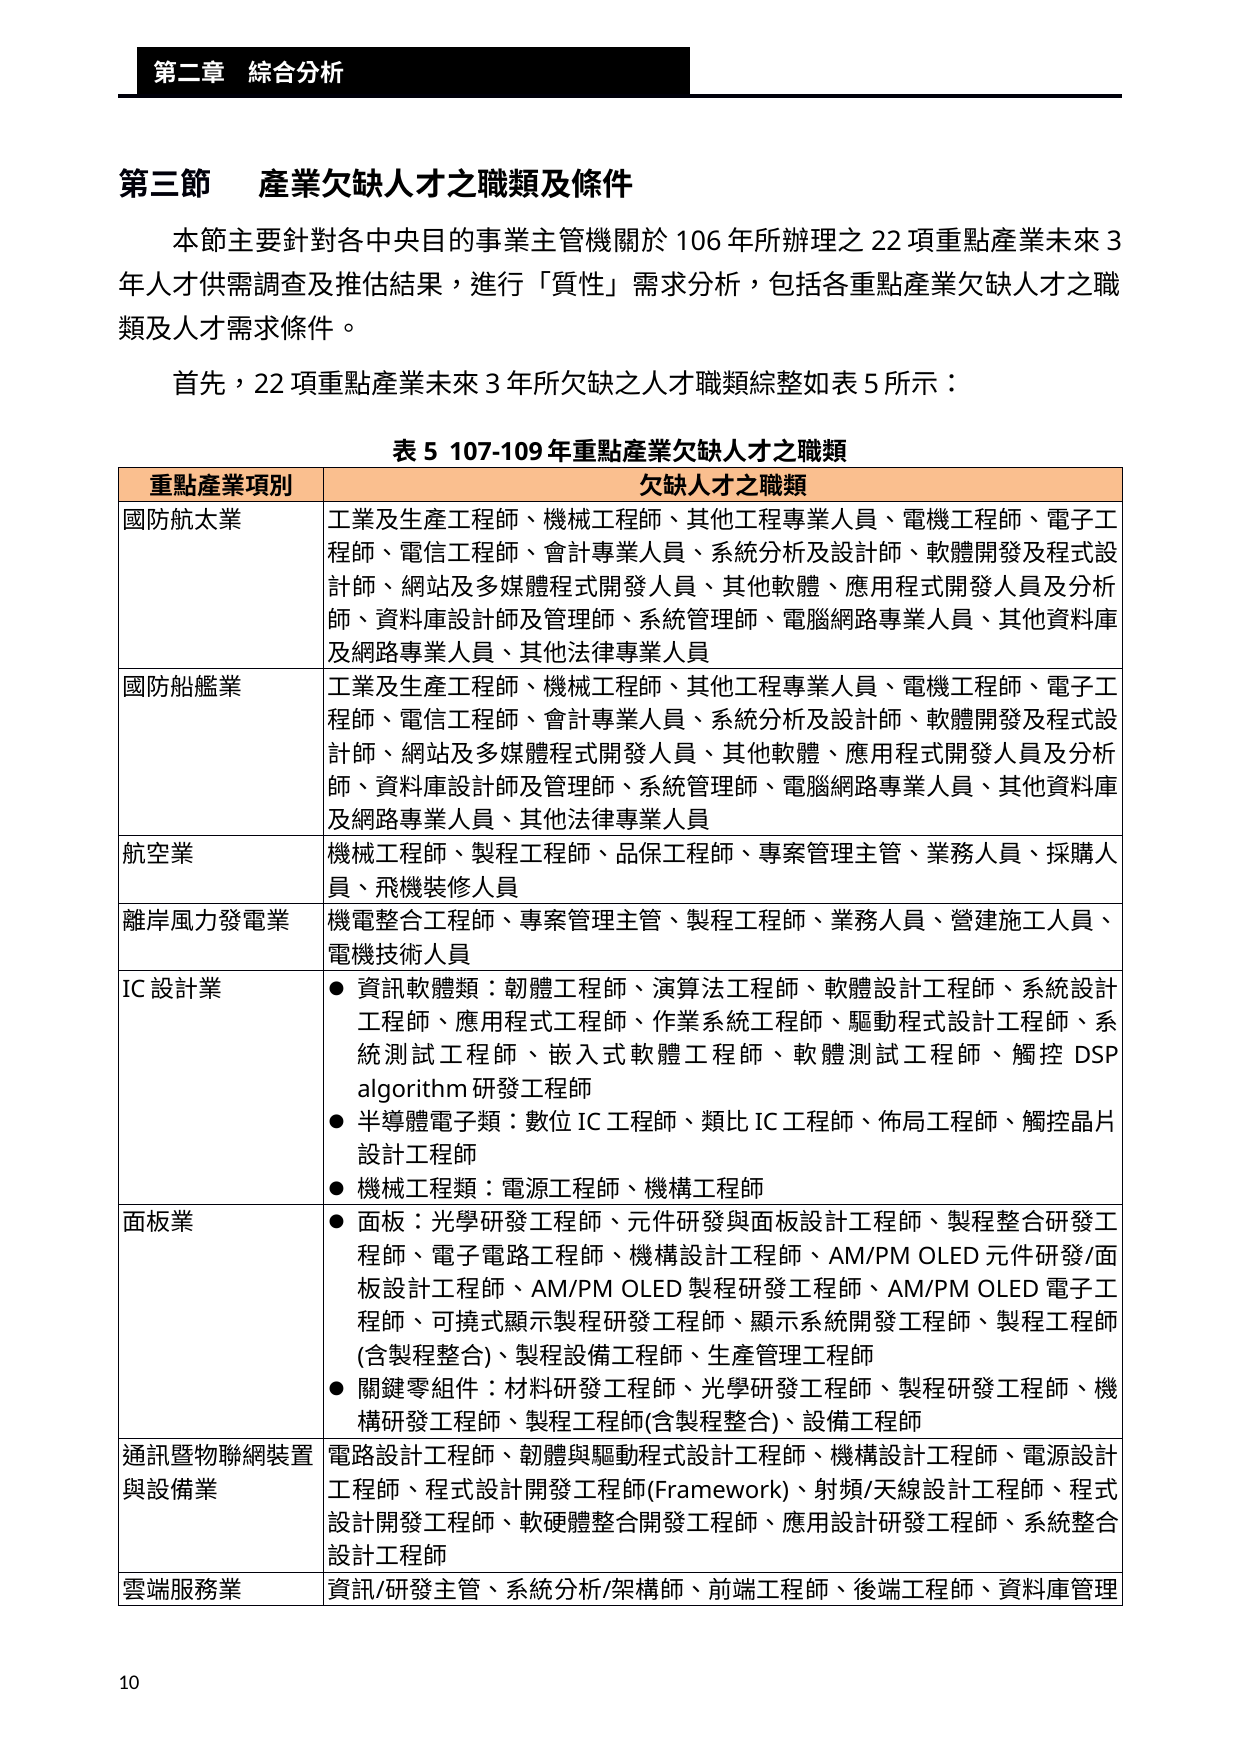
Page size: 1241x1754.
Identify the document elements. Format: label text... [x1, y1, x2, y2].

table_cell 國防航太業 [119, 502, 323, 668]
table_cell IC設計業 [119, 971, 323, 1204]
table_cell 資訊軟體類：韌體工程師、演算法工程師、軟體設計工程師、系統設計工程師、應用程式工程師、作業系統工程師、驅動程式設計工程師、系統測試工程師、嵌入式軟體工程師、軟體測試工程師、觸控DSP algorithm研發工程師 半導體電子類：數位IC工程師、類比IC工程師、佈局工程師、觸控晶片設計工程師 機械工程類：電源工程師、機構工程師 [324, 971, 1122, 1204]
table_cell 機電整合工程師、專案管理主管、製程工程師、業務人員、營建施工人員、電機技術人員 [324, 904, 1122, 970]
text 表 5 107-109年重點產業欠缺人才之職類 [118, 431, 1122, 467]
table_cell 資訊/研發主管、系統分析/架構師、前端工程師、後端工程師、資料庫管理 [324, 1573, 1122, 1605]
table_header 重點產業項別 [119, 468, 323, 501]
table_header 欠缺人才之職類 [324, 468, 1122, 501]
table_cell 電路設計工程師、韌體與驅動程式設計工程師、機構設計工程師、電源設計工程師、程式設計開發工程師(Framework)、射頻/天線設計工程師、程式設計開發工程師、軟硬體整合開發工程師、應用設計研發工程師、系統整合設計工程師 [324, 1439, 1122, 1571]
table_cell 航空業 [119, 836, 323, 903]
text 首先，22項重點產業未來3年所欠缺之人才職類綜整如表5所示： [118, 358, 1122, 402]
table_cell 面板業 [119, 1205, 323, 1437]
table_cell 機械工程師、製程工程師、品保工程師、專案管理主管、業務人員、採購人員、飛機裝修人員 [324, 836, 1122, 903]
table_cell 面板：光學研發工程師、元件研發與面板設計工程師、製程整合研發工程師、電子電路工程師、機構設計工程師、AM/PM OLED元件研發/面板設計工程師、AM/PM OLED製程研發工程師、AM/PM OLED電子工程師、可撓式顯示製程研發工程師、顯示系統開發工程師、製程工程師(含製程整合)、製程設備工程師、生產管理工程師 關鍵零組件：材料研發工程師、光學研發工程師、製程研發工程師、機構研發工程師、製程工程師(含製程整合)、設備工程師 [324, 1205, 1122, 1437]
table_cell 雲端服務業 [119, 1573, 323, 1605]
text 本節主要針對各中央目的事業主管機關於106年所辦理之22項重點產業未來3年人才供需調查及推估結果，進行「質性」需求分析，包括各重點產業欠缺人才之職類及人才需求條件。 [118, 216, 1122, 347]
subtitle 產業欠缺人才之職類及條件 [118, 159, 1122, 204]
table_cell 工業及生產工程師、機械工程師、其他工程專業人員、電機工程師、電子工程師、電信工程師、會計專業人員、系統分析及設計師、軟體開發及程式設計師、網站及多媒體程式開發人員、其他軟體、應用程式開發人員及分析師、資料庫設計師及管理師、系統管理師、電腦網路專業人員、其他資料庫及網路專業人員、其他法律專業人員 [324, 502, 1122, 668]
table_cell 離岸風力發電業 [119, 904, 323, 970]
table_cell 國防船艦業 [119, 669, 323, 835]
table_cell 通訊暨物聯網裝置與設備業 [119, 1439, 323, 1571]
table_cell 工業及生產工程師、機械工程師、其他工程專業人員、電機工程師、電子工程師、電信工程師、會計專業人員、系統分析及設計師、軟體開發及程式設計師、網站及多媒體程式開發人員、其他軟體、應用程式開發人員及分析師、資料庫設計師及管理師、系統管理師、電腦網路專業人員、其他資料庫及網路專業人員、其他法律專業人員 [324, 669, 1122, 835]
